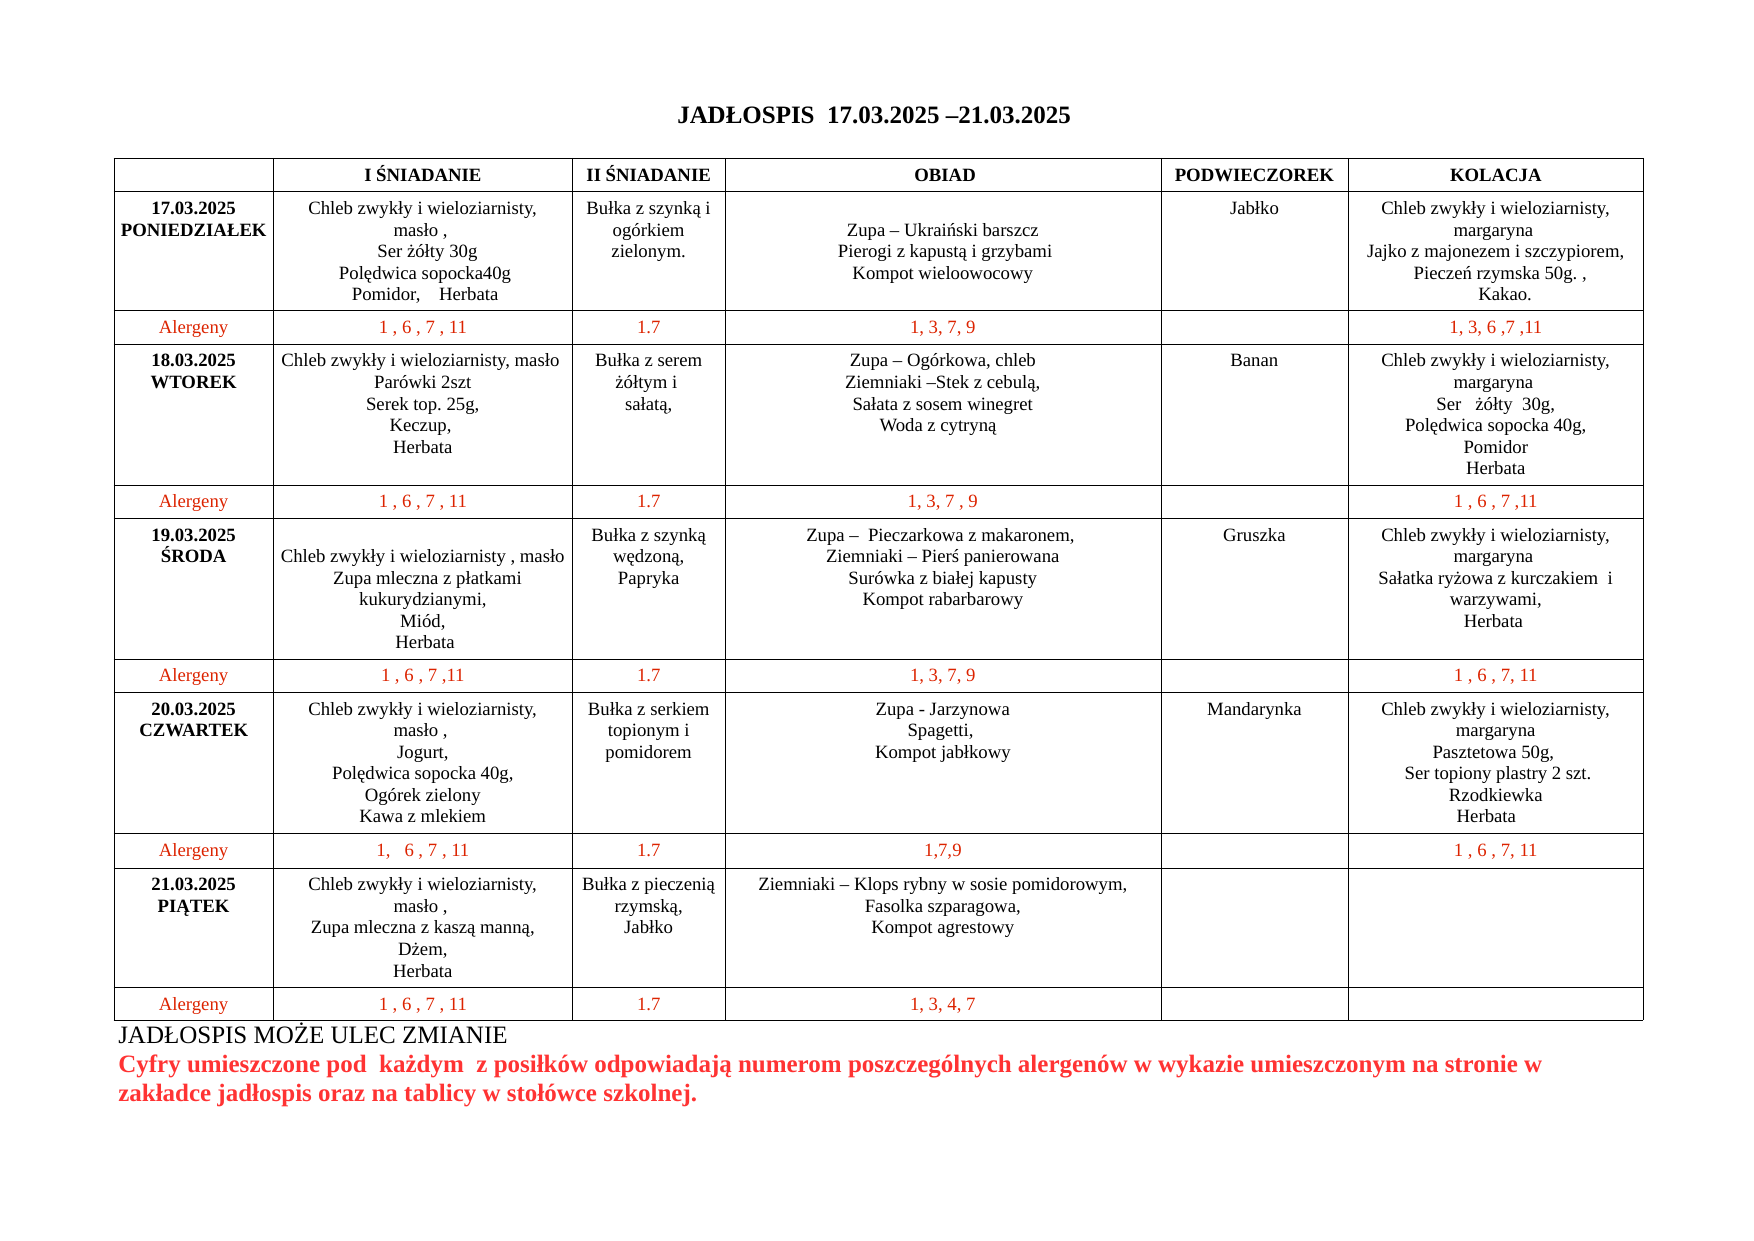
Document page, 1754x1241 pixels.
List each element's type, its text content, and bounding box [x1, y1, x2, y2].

table_cell Chleb zwykły i wieloziarnisty, margaryna Pasztetowa 50g, Ser topiony plastry 2 szt. Rzodkiewka Herbata [1349, 693, 1643, 833]
text JADŁOSPIS MOŻE ULEC ZMIANIE [118, 1021, 1636, 1049]
table_cell 21.03.2025 PIĄTEK [115, 869, 273, 987]
table_cell 1, 6 , 7 , 11 [274, 834, 572, 867]
table_cell [1162, 486, 1348, 518]
table_cell Jabłko [1162, 192, 1348, 310]
table_cell Chleb zwykły i wieloziarnisty, margaryna Ser żółty 30g, Polędwica sopocka 40g, Pomidor Herbata [1349, 345, 1643, 484]
table_cell Chleb zwykły i wieloziarnisty, margaryna Jajko z majonezem i szczypiorem, Pieczeń rzymska 50g. , Kakao. [1349, 192, 1643, 310]
table_cell 1, 3, 7, 9 [726, 660, 1161, 692]
table_cell Alergeny [115, 311, 273, 343]
table_cell 1 , 6 , 7 , 11 [274, 311, 572, 343]
table_cell Ziemniaki – Klops rybny w sosie pomidorowym, Fasolka szparagowa, Kompot agrestowy [726, 869, 1161, 987]
table_cell 1 , 6 , 7 , 11 [274, 988, 572, 1020]
table_cell Zupa – Ogórkowa, chleb Ziemniaki –Stek z cebulą, Sałata z sosem winegret Woda z cytryną [726, 345, 1161, 484]
table_cell 1 , 6 , 7 , 11 [274, 486, 572, 518]
table_cell Mandarynka [1162, 693, 1348, 833]
table_cell [1162, 660, 1348, 692]
table_cell 1,7 [573, 834, 725, 867]
table_cell Bułka z serkiem topionym i pomidorem [573, 693, 725, 833]
table_cell Zupa – Pieczarkowa z makaronem, Ziemniaki – Pierś panierowana Surówka z białej kapusty Kompot rabarbarowy [726, 519, 1161, 658]
text Cyfry umieszczone pod każdym z posiłków odpowiadają numerom poszczególnych alergenów w wykazie umieszczonym na stronie w zakładce jadłospis oraz na tablicy w stołówce szkolnej. [118, 1049, 1636, 1106]
table_cell Alergeny [115, 834, 273, 867]
table_cell 18.03.2025 WTOREK [115, 345, 273, 484]
table_header OBIAD [726, 159, 1161, 191]
table_cell Chleb zwykły i wieloziarnisty, masło , Zupa mleczna z kaszą manną, Dżem, Herbata [274, 869, 572, 987]
table_cell [1162, 311, 1348, 343]
table_cell Alergeny [115, 988, 273, 1020]
table_cell Banan [1162, 345, 1348, 484]
table_cell 1,7 [573, 660, 725, 692]
table_cell [1349, 869, 1643, 987]
table_cell 1, 3, 4, 7 [726, 988, 1161, 1020]
table_cell 19.03.2025 ŚRODA [115, 519, 273, 658]
table_cell Zupa – Ukraiński barszcz Pierogi z kapustą i grzybami Kompot wieloowocowy [726, 192, 1161, 310]
table_cell Bułka z szynką wędzoną, Papryka [573, 519, 725, 658]
table_header [115, 159, 273, 191]
table_cell [1349, 988, 1643, 1020]
table_cell 1,7 [573, 311, 725, 343]
table_cell Gruszka [1162, 519, 1348, 658]
table_cell 1,7 [573, 486, 725, 518]
table_cell 1 , 6 , 7 ,11 [274, 660, 572, 692]
table_cell 20.03.2025 CZWARTEK [115, 693, 273, 833]
table_cell 1 , 6 , 7 ,11 [1349, 486, 1643, 518]
table_header I ŚNIADANIE [274, 159, 572, 191]
table_cell 1 , 6 , 7, 11 [1349, 660, 1643, 692]
table_cell Bułka z pieczenią rzymską, Jabłko [573, 869, 725, 987]
table_cell Alergeny [115, 486, 273, 518]
table_cell [1162, 834, 1348, 867]
table_cell Bułka z szynką i ogórkiem zielonym. [573, 192, 725, 310]
table_cell Zupa - Jarzynowa Spagetti, Kompot jabłkowy [726, 693, 1161, 833]
table_cell Chleb zwykły i wieloziarnisty , masło Zupa mleczna z płatkami kukurydzianymi, Miód, Herbata [274, 519, 572, 658]
table_cell 1 , 6 , 7, 11 [1349, 834, 1643, 867]
table_cell 1,7 [573, 988, 725, 1020]
table_cell Chleb zwykły i wieloziarnisty, margaryna Sałatka ryżowa z kurczakiem i warzywami, Herbata [1349, 519, 1643, 658]
table_cell Chleb zwykły i wieloziarnisty, masło , Ser żółty 30g Polędwica sopocka40g Pomidor, Herbata [274, 192, 572, 310]
table_cell 1, 3, 7 , 9 [726, 486, 1161, 518]
table_header KOLACJA [1349, 159, 1643, 191]
table_cell 1, 3, 6 ,7 ,11 [1349, 311, 1643, 343]
table_cell Chleb zwykły i wieloziarnisty, masło Parówki 2szt Serek top. 25g, Keczup, Herbata [274, 345, 572, 484]
table_cell Chleb zwykły i wieloziarnisty, masło , Jogurt, Polędwica sopocka 40g, Ogórek zielony Kawa z mlekiem [274, 693, 572, 833]
table_cell [1162, 988, 1348, 1020]
table_header PODWIECZOREK [1162, 159, 1348, 191]
text JADŁOSPIS 17.03.2025 –21.03.2025 [118, 100, 1636, 129]
table_cell [1162, 869, 1348, 987]
table_header II ŚNIADANIE [573, 159, 725, 191]
table_cell Alergeny [115, 660, 273, 692]
table_cell 1, 3, 7, 9 [726, 311, 1161, 343]
table_cell 17.03.2025 PONIEDZIAŁEK [115, 192, 273, 310]
table_cell Bułka z serem żółtym i sałatą, [573, 345, 725, 484]
table_cell 1,7,9 [726, 834, 1161, 867]
